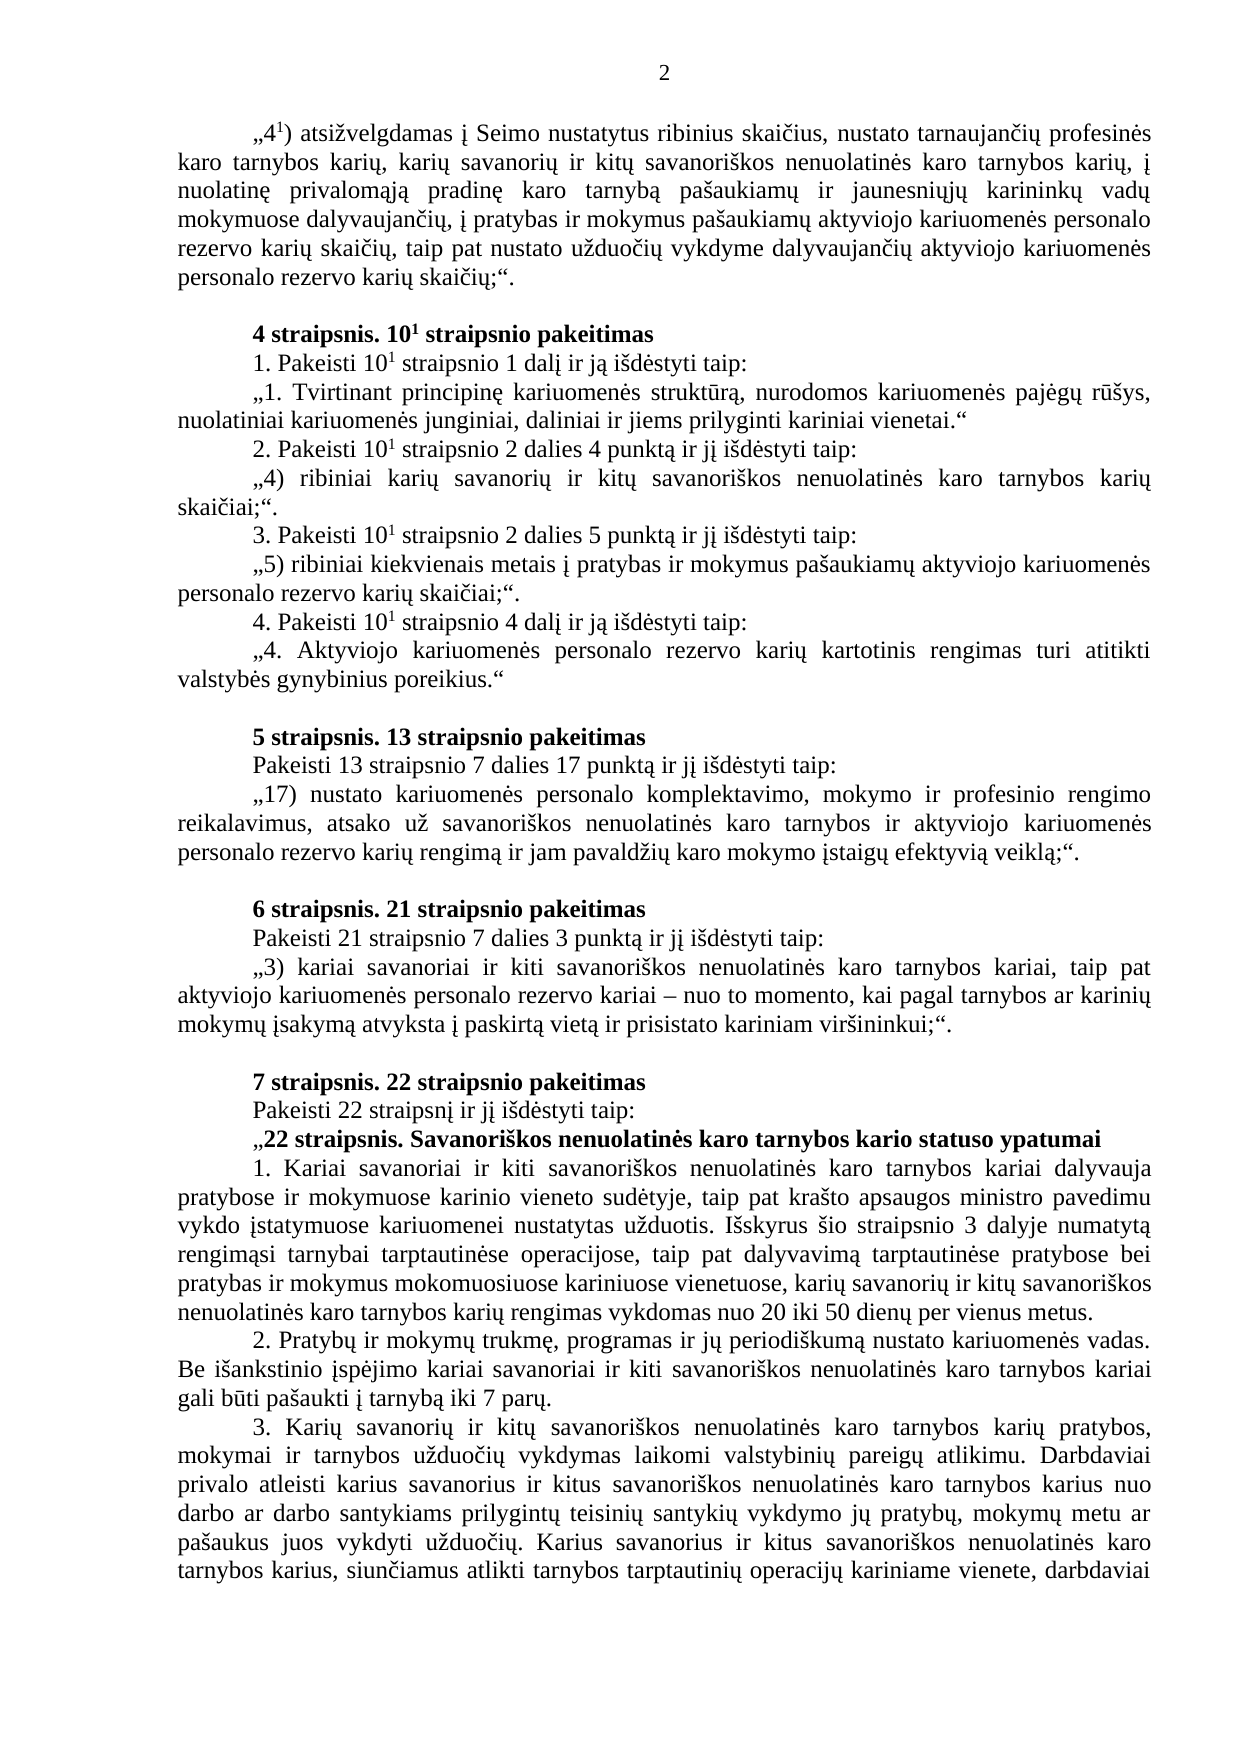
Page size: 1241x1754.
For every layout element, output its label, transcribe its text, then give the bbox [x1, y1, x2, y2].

text 4. Pakeisti 101 straipsnio 4 dalį ir ją išdėstyti taip: [177, 607, 1152, 636]
text 2. Pakeisti 101 straipsnio 2 dalies 4 punktą ir jį išdėstyti taip: [177, 434, 1152, 463]
text 1. Kariai savanoriai ir kiti savanoriškos nenuolatinės karo tarnybos kariai dalyvauja pratybose ir mokymuose karinio vieneto sudėtyje, taip pat krašto apsaugos ministro pavedimu vykdo įstatymuose kariuomenei nustatytas užduotis. Išskyrus šio straipsnio 3 dalyje numatytą rengimąsi tarnybai tarptautinėse operacijose, taip pat dalyvavimą tarptautinėse pratybose bei pratybas ir mokymus mokomuosiuose kariniuose vienetuose, karių savanorių ir kitų savanoriškos nenuolatinės karo tarnybos karių rengimas vykdomas nuo 20 iki 50 dienų per vienus metus. [177, 1153, 1152, 1326]
text 4 straipsnis. 101 straipsnio pakeitimas [177, 319, 1152, 348]
text 2. Pratybų ir mokymų trukmę, programas ir jų periodiškumą nustato kariuomenės vadas. Be išankstinio įspėjimo kariai savanoriai ir kiti savanoriškos nenuolatinės karo tarnybos kariai gali būti pašaukti į tarnybą iki 7 parų. [177, 1326, 1152, 1412]
text „22 straipsnis. Savanoriškos nenuolatinės karo tarnybos kario statuso ypatumai [177, 1124, 1152, 1153]
text Pakeisti 13 straipsnio 7 dalies 17 punktą ir jį išdėstyti taip: [177, 751, 1152, 779]
text 3. Pakeisti 101 straipsnio 2 dalies 5 punktą ir jį išdėstyti taip: [177, 521, 1152, 549]
text „4. Aktyviojo kariuomenės personalo rezervo karių kartotinis rengimas turi atitikti valstybės gynybinius poreikius.“ [177, 636, 1152, 693]
text „1. Tvirtinant principinę kariuomenės struktūrą, nurodomos kariuomenės pajėgų rūšys, nuolatiniai kariuomenės junginiai, daliniai ir jiems prilyginti kariniai vienetai.“ [177, 377, 1152, 434]
text Pakeisti 21 straipsnio 7 dalies 3 punktą ir jį išdėstyti taip: [177, 923, 1152, 952]
text Pakeisti 22 straipsnį ir jį išdėstyti taip: [177, 1096, 1152, 1124]
text „4) ribiniai karių savanorių ir kitų savanoriškos nenuolatinės karo tarnybos karių skaičiai;“. [177, 463, 1152, 521]
text „3) kariai savanoriai ir kiti savanoriškos nenuolatinės karo tarnybos kariai, taip pat aktyviojo kariuomenės personalo rezervo kariai – nuo to momento, kai pagal tarnybos ar karinių mokymų įsakymą atvyksta į paskirtą vietą ir prisistato kariniam viršininkui;“. [177, 952, 1152, 1038]
text 3. Karių savanorių ir kitų savanoriškos nenuolatinės karo tarnybos karių pratybos, mokymai ir tarnybos užduočių vykdymas laikomi valstybinių pareigų atlikimu. Darbdaviai privalo atleisti karius savanorius ir kitus savanoriškos nenuolatinės karo tarnybos karius nuo darbo ar darbo santykiams prilygintų teisinių santykių vykdymo jų pratybų, mokymų metu ar pašaukus juos vykdyti užduočių. Karius savanorius ir kitus savanoriškos nenuolatinės karo tarnybos karius, siunčiamus atlikti tarnybos tarptautinių operacijų kariniame vienete, darbdaviai [177, 1412, 1152, 1584]
text „17) nustato kariuomenės personalo komplektavimo, mokymo ir profesinio rengimo reikalavimus, atsako už savanoriškos nenuolatinės karo tarnybos ir aktyviojo kariuomenės personalo rezervo karių rengimą ir jam pavaldžių karo mokymo įstaigų efektyvią veiklą;“. [177, 779, 1152, 866]
text „41) atsižvelgdamas į Seimo nustatytus ribinius skaičius, nustato tarnaujančių profesinės karo tarnybos karių, karių savanorių ir kitų savanoriškos nenuolatinės karo tarnybos karių, į nuolatinę privalomąją pradinę karo tarnybą pašaukiamų ir jaunesniųjų karininkų vadų mokymuose dalyvaujančių, į pratybas ir mokymus pašaukiamų aktyviojo kariuomenės personalo rezervo karių skaičių, taip pat nustato užduočių vykdyme dalyvaujančių aktyviojo kariuomenės personalo rezervo karių skaičių;“. [177, 118, 1152, 291]
text 7 straipsnis. 22 straipsnio pakeitimas [177, 1067, 1152, 1096]
text „5) ribiniai kiekvienais metais į pratybas ir mokymus pašaukiamų aktyviojo kariuomenės personalo rezervo karių skaičiai;“. [177, 549, 1152, 607]
text 5 straipsnis. 13 straipsnio pakeitimas [177, 722, 1152, 751]
text 1. Pakeisti 101 straipsnio 1 dalį ir ją išdėstyti taip: [177, 348, 1152, 377]
text 6 straipsnis. 21 straipsnio pakeitimas [177, 894, 1152, 923]
